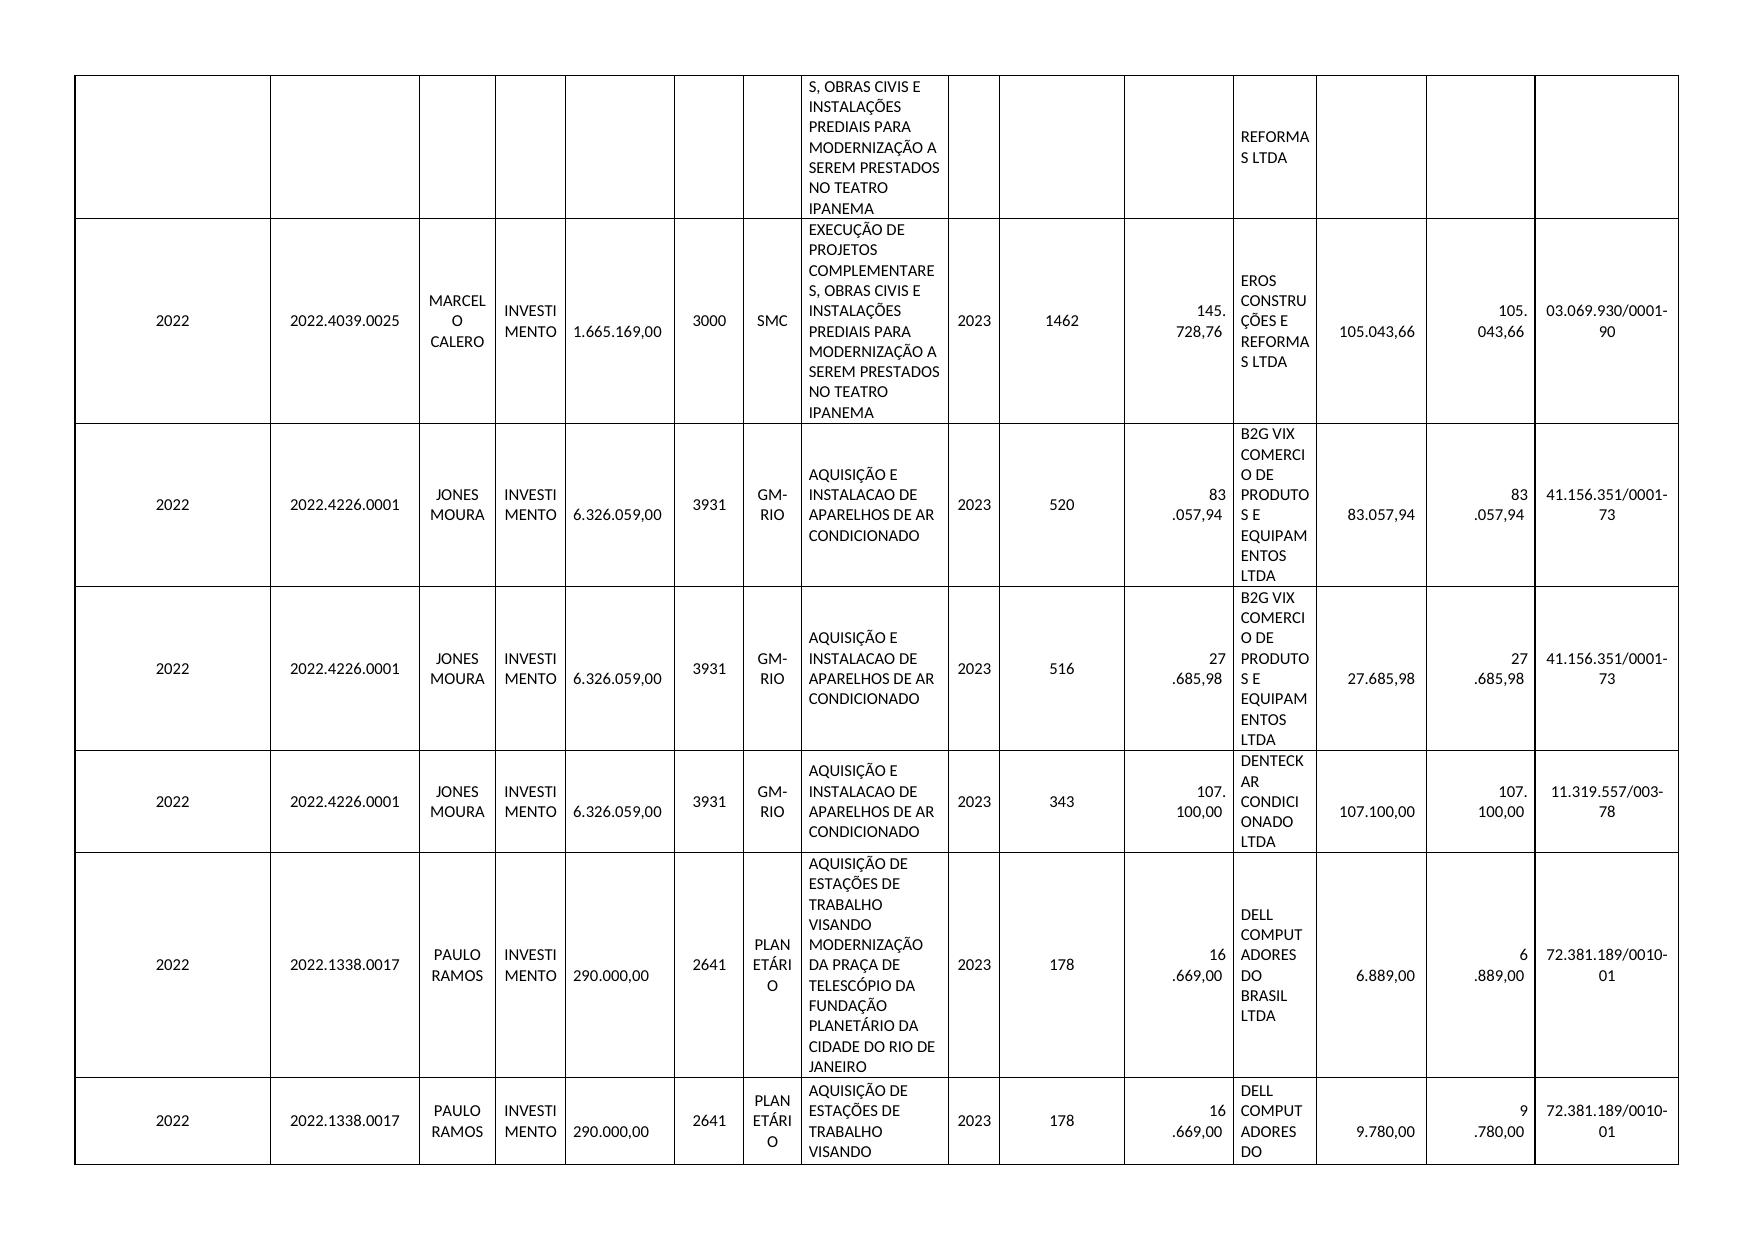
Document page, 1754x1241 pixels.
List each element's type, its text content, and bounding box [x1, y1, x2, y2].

table_cell 27.685,98 [1427, 587, 1534, 749]
table_cell GM-RIO [744, 424, 801, 586]
table_cell 41.156.351/0001-73 [1536, 587, 1678, 749]
table_cell B2G VIX COMERCIO DE PRODUTOS E EQUIPAMENTOS LTDA [1234, 587, 1316, 749]
table_cell 16.669,00 [1125, 1078, 1233, 1164]
table_cell 107.100,00 [1427, 751, 1534, 852]
table_cell S, OBRAS CIVIS E INSTALAÇÕES PREDIAIS PARA MODERNIZAÇÃO A SEREM PRESTADOS NO TEATRO IPANEMA [802, 76, 948, 218]
table_cell 72.381.189/0010-01 [1536, 1078, 1678, 1164]
table_cell 9.780,00 [1317, 1078, 1426, 1164]
table_cell 290.000,00 [566, 853, 674, 1077]
table_cell 2022 [76, 853, 270, 1077]
table_cell [744, 76, 801, 218]
table_cell [566, 76, 674, 218]
table_cell 83.057,94 [1125, 424, 1233, 586]
table_cell 2022 [76, 751, 270, 852]
table_cell 2023 [949, 853, 999, 1077]
table_cell PAULO RAMOS [420, 1078, 495, 1164]
table_cell REFORMAS LTDA [1234, 76, 1316, 218]
table_cell 03.069.930/0001-90 [1536, 219, 1678, 422]
table_cell 2022 [76, 1078, 270, 1164]
table_cell GM-RIO [744, 587, 801, 749]
table_cell DELL COMPUTADORES DO BRASIL LTDA [1234, 853, 1316, 1077]
table_cell 2023 [949, 751, 999, 852]
table_cell 2022.1338.0017 [271, 1078, 419, 1164]
table_cell 290.000,00 [566, 1078, 674, 1164]
table_cell 3000 [675, 219, 743, 422]
table_cell JONES MOURA [420, 424, 495, 586]
table_cell [675, 76, 743, 218]
table_cell EXECUÇÃO DE PROJETOS COMPLEMENTARES, OBRAS CIVIS E INSTALAÇÕES PREDIAIS PARA MODERNIZAÇÃO A SEREM PRESTADOS NO TEATRO IPANEMA [802, 219, 948, 422]
table_cell 343 [1000, 751, 1124, 852]
table_cell 178 [1000, 1078, 1124, 1164]
table_cell INVESTIMENTO [496, 751, 565, 852]
table_cell 1462 [1000, 219, 1124, 422]
table_cell [1317, 76, 1426, 218]
table_cell INVESTIMENTO [496, 424, 565, 586]
table_cell 2022.4226.0001 [271, 751, 419, 852]
table_cell AQUISIÇÃO DE ESTAÇÕES DE TRABALHO VISANDO [802, 1078, 948, 1164]
table_cell INVESTIMENTO [496, 853, 565, 1077]
table_cell INVESTIMENTO [496, 587, 565, 749]
table_cell 2023 [949, 1078, 999, 1164]
table_cell GM-RIO [744, 751, 801, 852]
table_cell 105.043,66 [1317, 219, 1426, 422]
table_cell 6.326.059,00 [566, 424, 674, 586]
table_cell [1536, 76, 1678, 218]
table_cell SMC [744, 219, 801, 422]
table_cell 83.057,94 [1427, 424, 1534, 586]
table_cell PAULO RAMOS [420, 853, 495, 1077]
table_cell AQUISIÇÃO E INSTALACAO DE APARELHOS DE AR CONDICIONADO [802, 587, 948, 749]
table_cell PLANETÁRIO [744, 853, 801, 1077]
table_cell [496, 76, 565, 218]
table_cell 107.100,00 [1317, 751, 1426, 852]
table_cell 2022.4226.0001 [271, 424, 419, 586]
table_cell 2022 [76, 424, 270, 586]
table_cell B2G VIX COMERCIO DE PRODUTOS E EQUIPAMENTOS LTDA [1234, 424, 1316, 586]
table_cell 6.889,00 [1317, 853, 1426, 1077]
table_cell 107.100,00 [1125, 751, 1233, 852]
table_cell 3931 [675, 587, 743, 749]
table_cell 178 [1000, 853, 1124, 1077]
table_cell 2023 [949, 219, 999, 422]
table_cell 105.043,66 [1427, 219, 1534, 422]
table_cell DENTECK AR CONDICIONADO LTDA [1234, 751, 1316, 852]
table_cell JONES MOURA [420, 587, 495, 749]
table_cell [1000, 76, 1124, 218]
table_cell 16.669,00 [1125, 853, 1233, 1077]
table_cell 6.326.059,00 [566, 587, 674, 749]
table_cell 27.685,98 [1317, 587, 1426, 749]
table_cell 516 [1000, 587, 1124, 749]
table_cell 2022 [76, 219, 270, 422]
table_cell EROS CONSTRUÇÕES E REFORMAS LTDA [1234, 219, 1316, 422]
table_cell 2022.1338.0017 [271, 853, 419, 1077]
table_cell 6.889,00 [1427, 853, 1534, 1077]
table_cell 1.665.169,00 [566, 219, 674, 422]
table_cell JONES MOURA [420, 751, 495, 852]
table_cell 145.728,76 [1125, 219, 1233, 422]
table_cell [949, 76, 999, 218]
table_cell AQUISIÇÃO E INSTALACAO DE APARELHOS DE AR CONDICIONADO [802, 751, 948, 852]
table_cell 11.319.557/003-78 [1536, 751, 1678, 852]
table_cell 2022.4039.0025 [271, 219, 419, 422]
table_cell DELL COMPUTADORES DO [1234, 1078, 1316, 1164]
table_cell 41.156.351/0001-73 [1536, 424, 1678, 586]
table_cell INVESTIMENTO [496, 1078, 565, 1164]
table_cell [1427, 76, 1534, 218]
table_cell 2641 [675, 1078, 743, 1164]
table_cell INVESTIMENTO [496, 219, 565, 422]
table_cell [76, 76, 270, 218]
table_cell 2022 [76, 587, 270, 749]
table_cell 6.326.059,00 [566, 751, 674, 852]
table_cell 3931 [675, 424, 743, 586]
table_cell 520 [1000, 424, 1124, 586]
table_cell 72.381.189/0010-01 [1536, 853, 1678, 1077]
table_cell 3931 [675, 751, 743, 852]
table_cell 9.780,00 [1427, 1078, 1534, 1164]
table_cell [420, 76, 495, 218]
table_cell 2022.4226.0001 [271, 587, 419, 749]
table_cell 2641 [675, 853, 743, 1077]
table_cell 83.057,94 [1317, 424, 1426, 586]
table_cell 2023 [949, 587, 999, 749]
table_cell AQUISIÇÃO E INSTALACAO DE APARELHOS DE AR CONDICIONADO [802, 424, 948, 586]
table_cell 27.685,98 [1125, 587, 1233, 749]
table_cell MARCELO CALERO [420, 219, 495, 422]
table_cell AQUISIÇÃO DE ESTAÇÕES DE TRABALHO VISANDO MODERNIZAÇÃO DA PRAÇA DE TELESCÓPIO DA FUNDAÇÃO PLANETÁRIO DA CIDADE DO RIO DE JANEIRO [802, 853, 948, 1077]
table_cell [1125, 76, 1233, 218]
table_cell PLANETÁRIO [744, 1078, 801, 1164]
table_cell 2023 [949, 424, 999, 586]
table_cell [271, 76, 419, 218]
